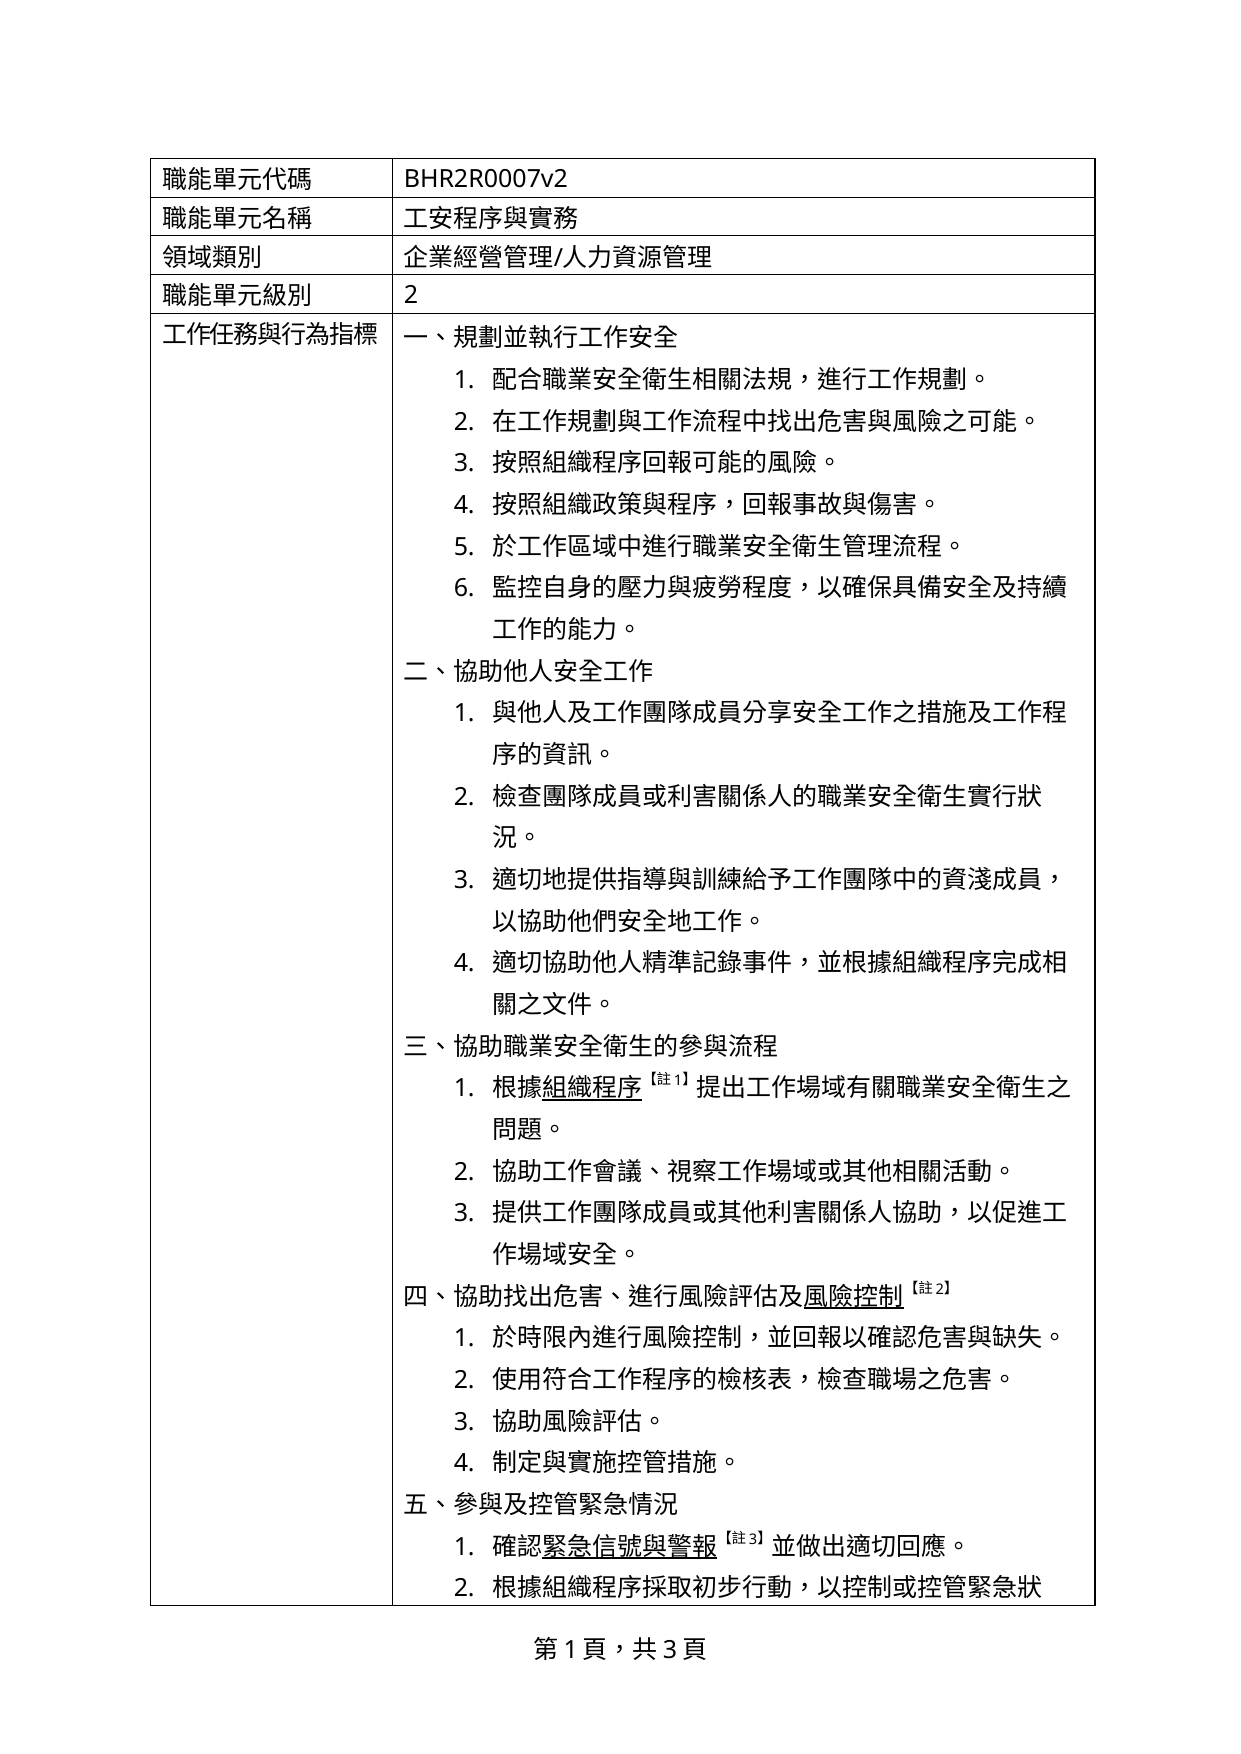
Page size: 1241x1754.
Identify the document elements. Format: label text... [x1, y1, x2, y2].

table_cell 企業經營管理/人力資源管理 [393, 236, 1094, 274]
table_cell 職能單元級別 [151, 275, 392, 312]
table_cell 規劃並執行工作安全 配合職業安全衛生相關法規，進行工作規劃。 在工作規劃與工作流程中找出危害與風險之可能。 按照組織程序回報可能的風險。 按照組織政策與程序，回報事故與傷害。 於工作區域中進行職業安全衛生管理流程。 監控自身的壓力與疲勞程度，以確保具備安全及持續工作的能力。 協助他人安全工作 與他人及工作團隊成員分享安全工作之措施及工作程序的資訊。 檢查團隊成員或利害關係人的職業安全衛生實行狀況。 適切地提供指導與訓練給予工作團隊中的資淺成員，以協助他們安全地工作。 適切協助他人精準記錄事件，並根據組織程序完成相關之文件。 協助職業安全衛生的參與流程 根據組織程序【註1】提出工作場域有關職業安全衛生之問題。 協助工作會議、視察工作場域或其他相關活動。 提供工作團隊成員或其他利害關係人協助，以促進工作場域安全。 協助找出危害、進行風險評估及風險控制【註2】 於時限內進行風險控制，並回報以確認危害與缺失。 使用符合工作程序的檢核表，檢查職場之危害。 協助風險評估。 制定與實施控管措施。 參與及控管緊急情況 確認緊急信號與警報【註3】並做出適切回應。 根據組織程序採取初步行動，以控制或控管緊急狀況，同時須將緊急情況【註4】之性質與範圍納入考量。 執行緊急回應程序。 [393, 314, 1094, 1605]
table_cell 工安程序與實務 [393, 198, 1094, 235]
table_cell 領域類別 [151, 236, 392, 274]
table_cell 工作任務與行為指標 [151, 314, 392, 1605]
table_header 職能單元代碼 [151, 159, 392, 197]
table_cell 2 [393, 275, 1094, 312]
table_cell 職能單元名稱 [151, 198, 392, 235]
table_header BHR2R0007v2 [393, 159, 1094, 197]
